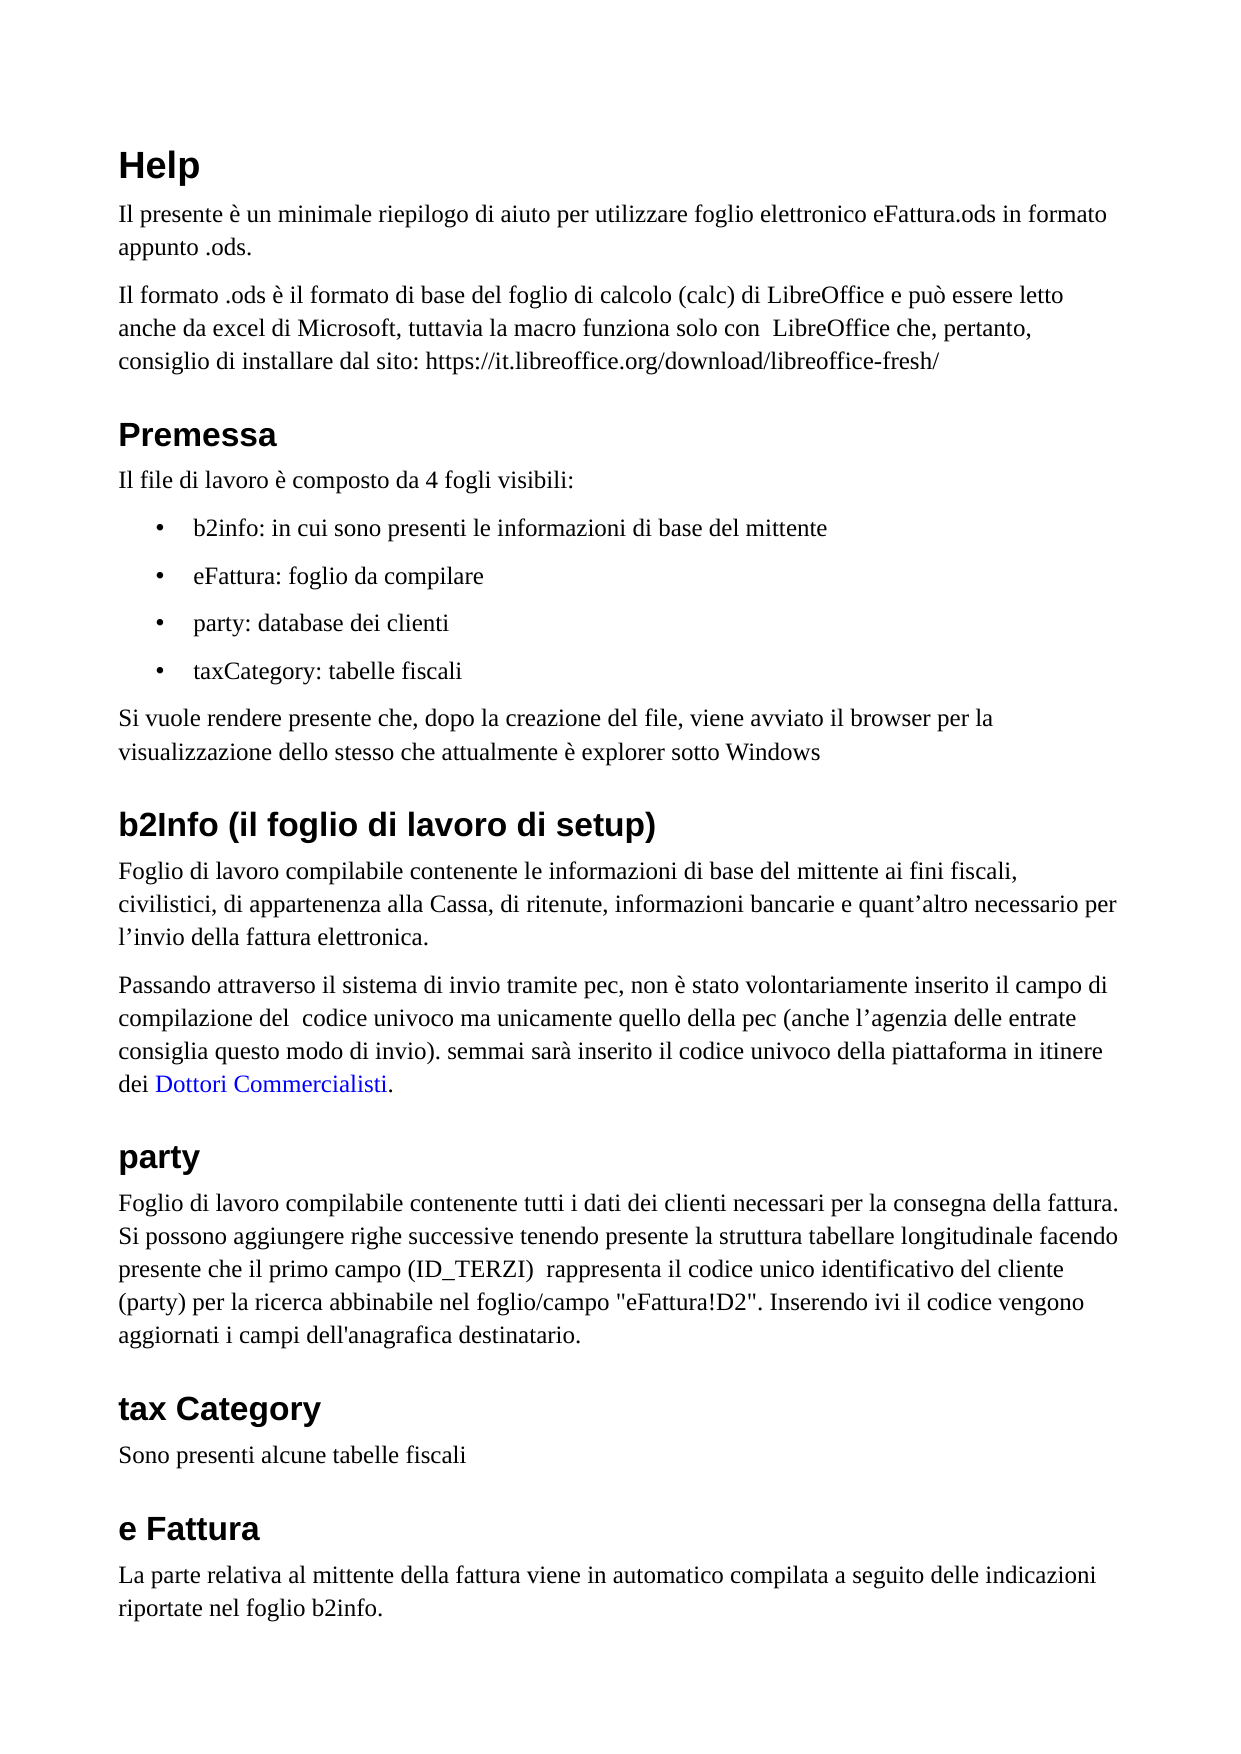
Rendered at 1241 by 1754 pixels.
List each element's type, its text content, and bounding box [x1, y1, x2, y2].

text Il presente è un minimale riepilogo di aiuto per utilizzare foglio elettronico eFattura.ods in formato appunto .ods. [118, 199, 1122, 261]
subtitle tax Category [118, 1389, 1122, 1428]
text Foglio di lavoro compilabile contenente tutti i dati dei clienti necessari per la consegna della fattura. Si possono aggiungere righe successive tenendo presente la struttura tabellare longitudinale facendo presente che il primo campo (ID_TERZI) rappresenta il codice unico identificativo del cliente (party) per la ricerca abbinabile nel foglio/campo "eFattura!D2". Inserendo ivi il codice vengono aggiornati i campi dell'anagrafica destinatario. [118, 1188, 1122, 1349]
text Il formato .ods è il formato di base del foglio di calcolo (calc) di LibreOffice e può essere letto anche da excel di Microsoft, tuttavia la macro funziona solo con LibreOffice che, pertanto, consiglio di installare dal sito: https://it.libreoffice.org/download/libreoffice-fresh/ [118, 280, 1122, 375]
text Il file di lavoro è composto da 4 fogli visibili: [118, 466, 1122, 494]
list b2info: in cui sono presenti le informazioni di base del mittente [156, 513, 1122, 542]
subtitle Help [118, 143, 1122, 187]
subtitle e Fattura [118, 1508, 1122, 1547]
text Sono presenti alcune tabelle fiscali [118, 1440, 1122, 1469]
subtitle Premessa [118, 414, 1122, 453]
list eFattura: foglio da compilare [156, 561, 1122, 589]
subtitle party [118, 1137, 1122, 1176]
text La parte relativa al mittente della fattura viene in automatico compilata a seguito delle indicazioni riportate nel foglio b2info. [118, 1560, 1122, 1621]
text Si vuole rendere presente che, dopo la creazione del file, viene avviato il browser per la visualizzazione dello stesso che attualmente è explorer sotto Windows [118, 703, 1122, 765]
subtitle b2Info (il foglio di lavoro di setup) [118, 805, 1122, 844]
list taxCategory: tabelle fiscali [156, 656, 1122, 685]
list party: database dei clienti [156, 608, 1122, 637]
text Passando attraverso il sistema di invio tramite pec, non è stato volontariamente inserito il campo di compilazione del codice univoco ma unicamente quello della pec (anche l’agenzia delle entrate consiglia questo modo di invio). semmai sarà inserito il codice univoco della piattaforma in itinere dei Dottori Commercialisti. [118, 970, 1122, 1098]
text Foglio di lavoro compilabile contenente le informazioni di base del mittente ai fini fiscali, civilistici, di appartenenza alla Cassa, di ritenute, informazioni bancarie e quant’altro necessario per l’invio della fattura elettronica. [118, 856, 1122, 951]
